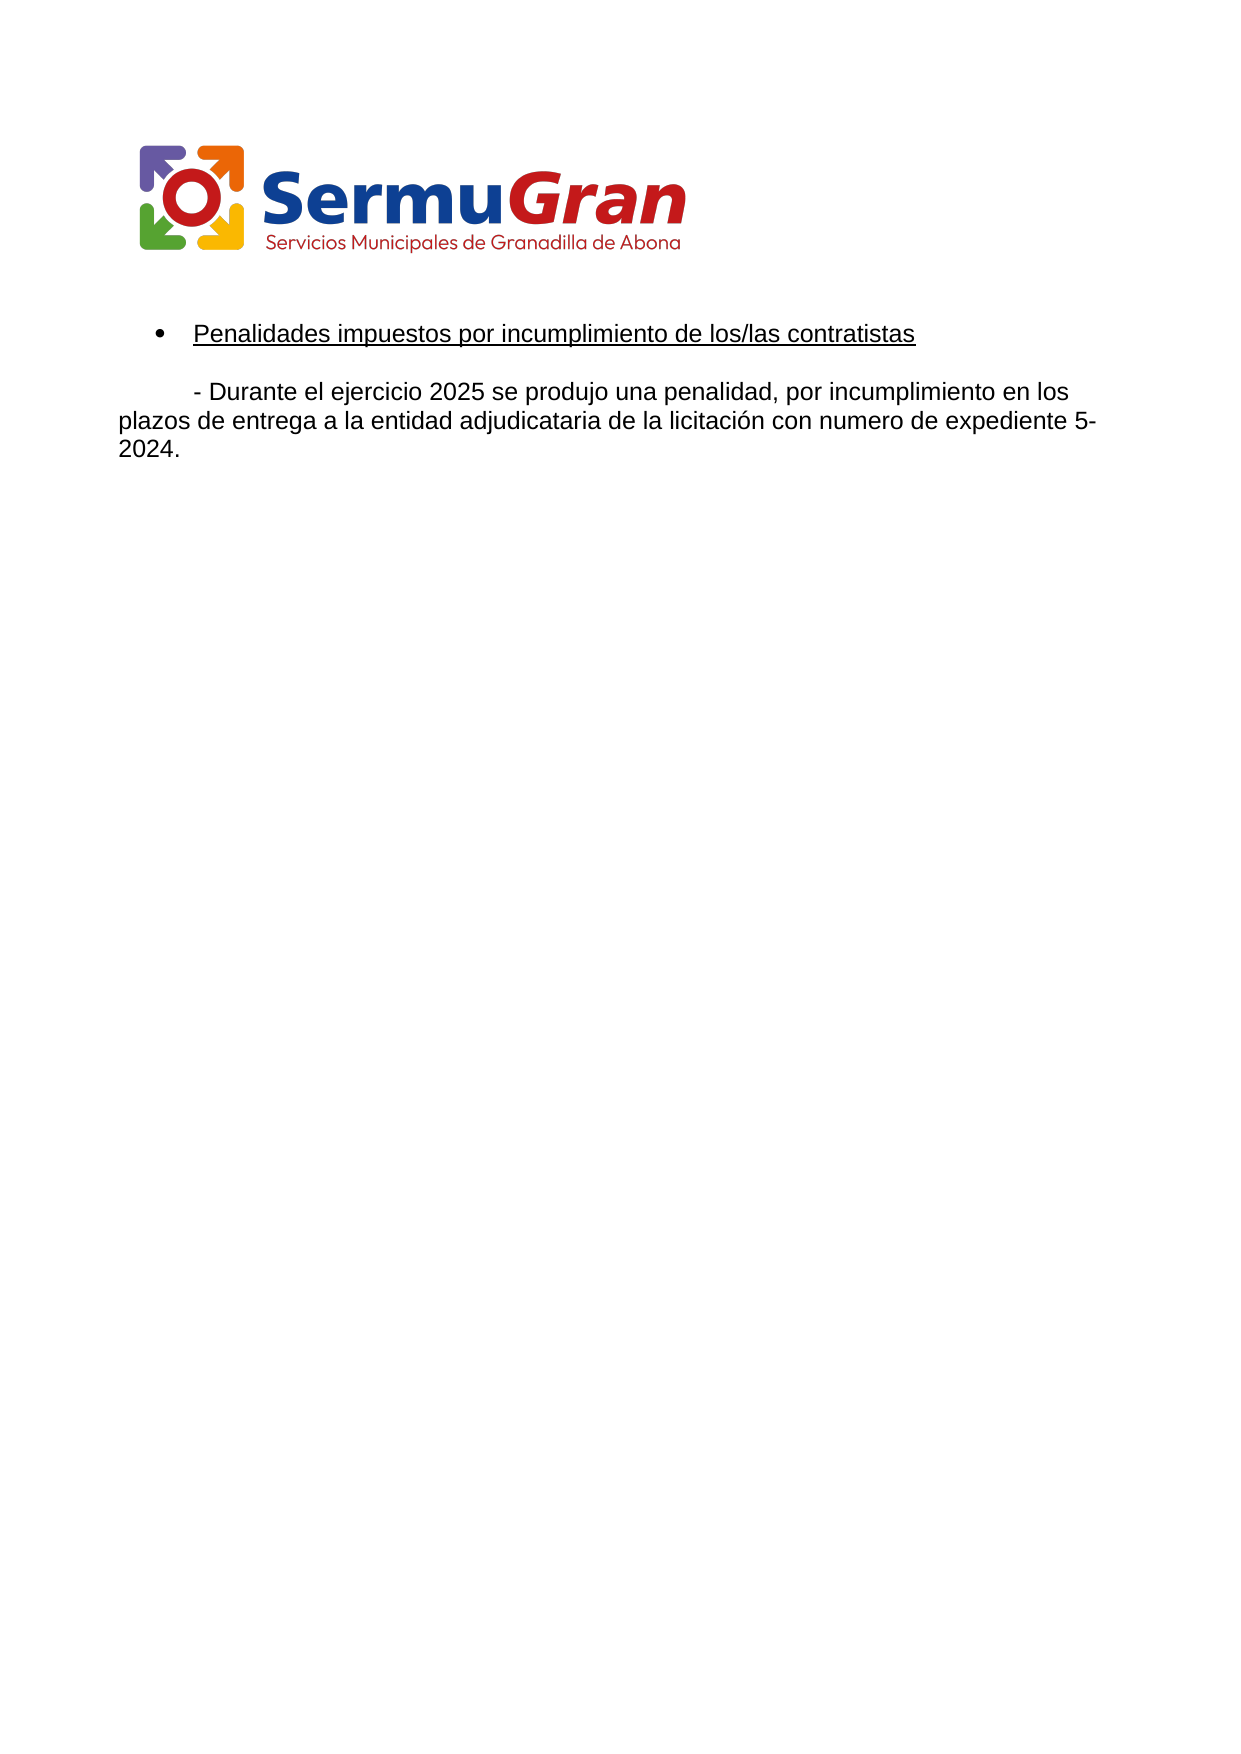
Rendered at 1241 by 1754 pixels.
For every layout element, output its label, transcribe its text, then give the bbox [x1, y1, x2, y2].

picture [114, 168, 711, 229]
text - Durante el ejercicio 2025 se produjo una penalidad, por incumplimiento en los plazos de entrega a la entidad adjudicataria de la licitación con numero de expediente 5-2024. [118, 377, 1122, 463]
list Penalidades impuestos por incumplimiento de los/las contratistas [156, 319, 1122, 348]
